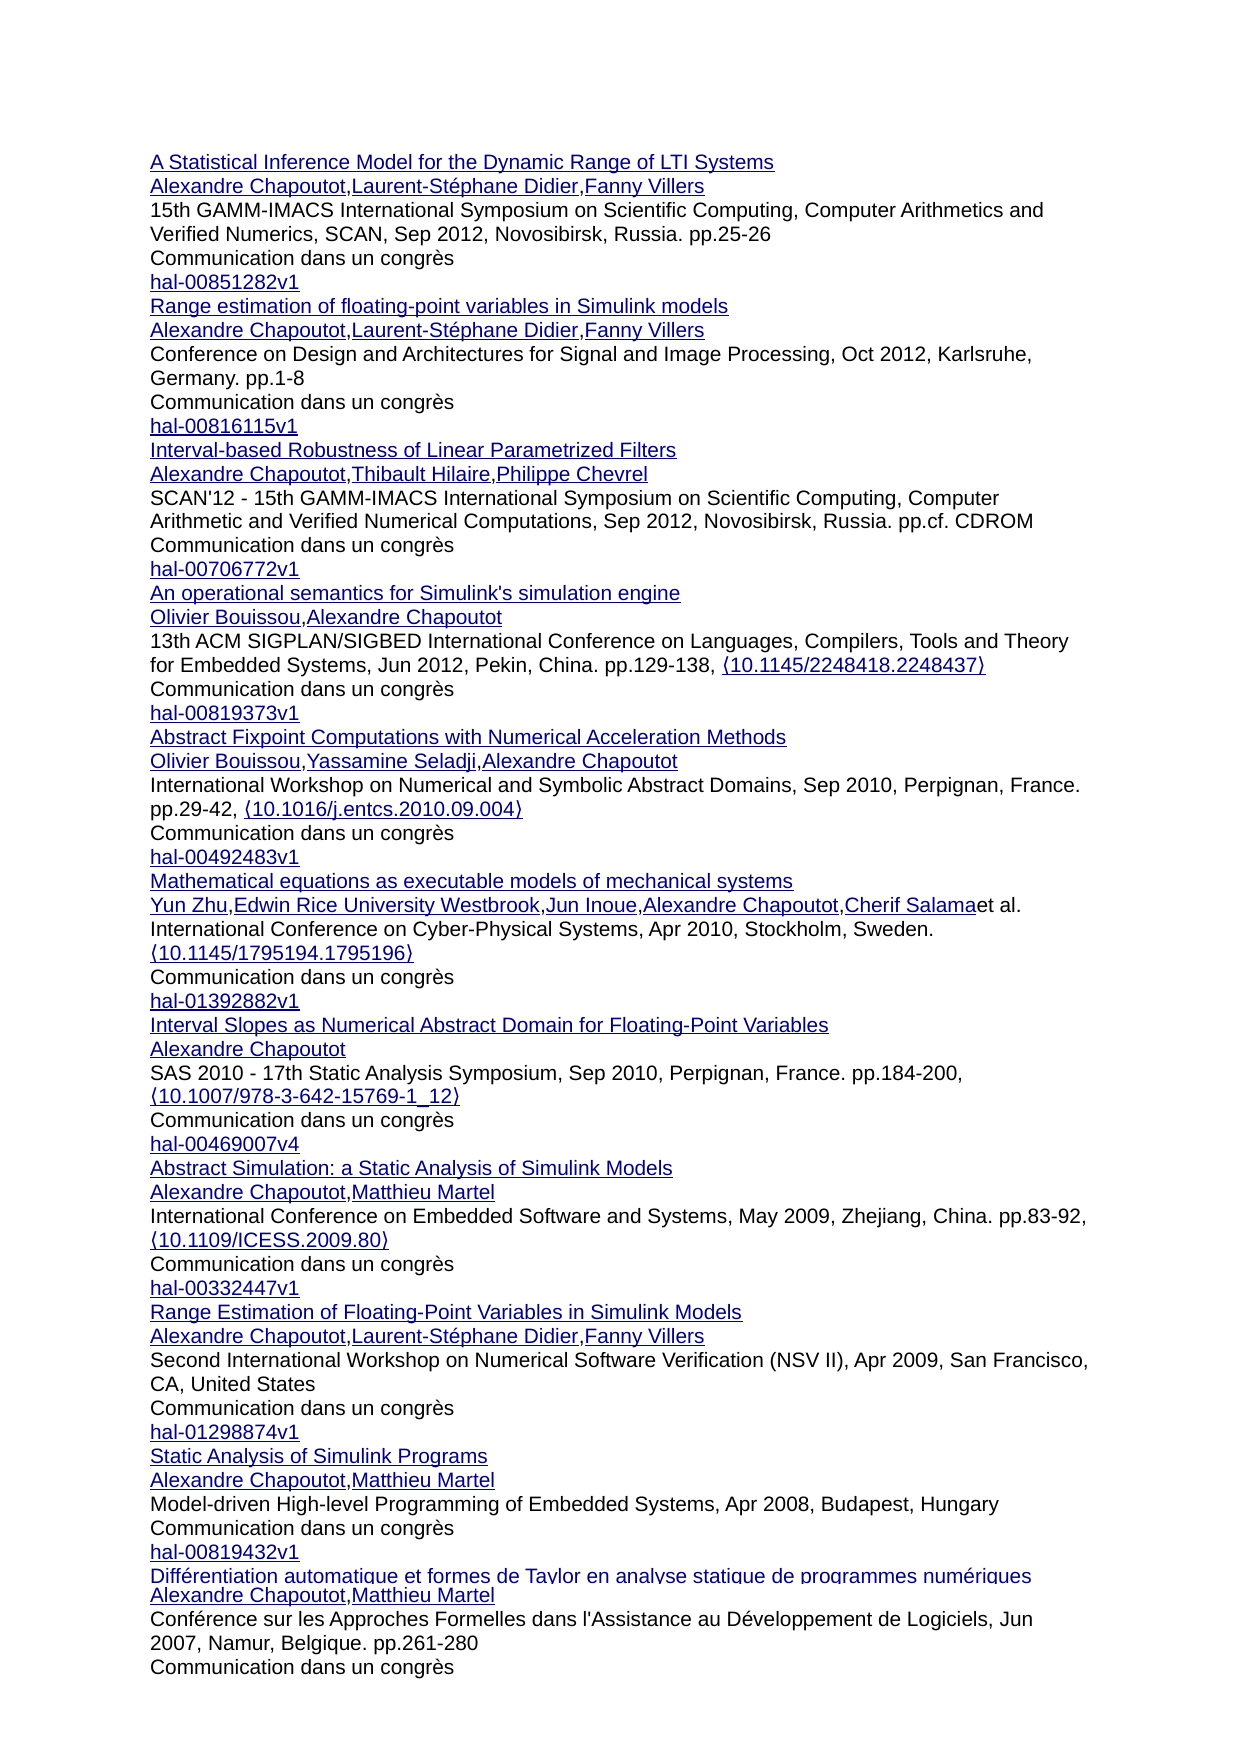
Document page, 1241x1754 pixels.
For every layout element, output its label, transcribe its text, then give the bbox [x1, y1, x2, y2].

table_cell Interval-based Robustness of Linear Parametrized Filters Alexandre Chapoutot,Thibault Hilaire,Philippe Chevrel SCAN'12 - 15th GAMM-IMACS International Symposium on Scientific Computing, Computer Arithmetic and Verified Numerical Computations, Sep 2012, Novosibirsk, Russia. pp.cf. CDROM Communication dans un congrès hal-00706772v1 [150, 438, 1090, 581]
table_cell A Statistical Inference Model for the Dynamic Range of LTI Systems Alexandre Chapoutot,Laurent-Stéphane Didier,Fanny Villers 15th GAMM-IMACS International Symposium on Scientific Computing, Computer Arithmetics and Verified Numerics, SCAN, Sep 2012, Novosibirsk, Russia. pp.25-26 Communication dans un congrès hal-00851282v1 [150, 150, 1090, 294]
table_cell Interval Slopes as Numerical Abstract Domain for Floating-Point Variables Alexandre Chapoutot SAS 2010 - 17th Static Analysis Symposium, Sep 2010, Perpignan, France. pp.184-200, ⟨10.1007/978-3-642-15769-1_12⟩ Communication dans un congrès hal-00469007v4 [150, 1013, 1090, 1156]
table_cell Range Estimation of Floating-Point Variables in Simulink Models Alexandre Chapoutot,Laurent-Stéphane Didier,Fanny Villers Second International Workshop on Numerical Software Verification (NSV II), Apr 2009, San Francisco, CA, United States Communication dans un congrès hal-01298874v1 [150, 1300, 1090, 1444]
table_cell Abstract Fixpoint Computations with Numerical Acceleration Methods Olivier Bouissou,Yassamine Seladji,Alexandre Chapoutot International Workshop on Numerical and Symbolic Abstract Domains, Sep 2010, Perpignan, France. pp.29-42, ⟨10.1016/j.entcs.2010.09.004⟩ Communication dans un congrès hal-00492483v1 [150, 725, 1090, 869]
table_cell Range estimation of floating-point variables in Simulink models Alexandre Chapoutot,Laurent-Stéphane Didier,Fanny Villers Conference on Design and Architectures for Signal and Image Processing, Oct 2012, Karlsruhe, Germany. pp.1-8 Communication dans un congrès hal-00816115v1 [150, 294, 1090, 437]
table_cell Mathematical equations as executable models of mechanical systems Yun Zhu,Edwin Rice University Westbrook,Jun Inoue,Alexandre Chapoutot,Cherif Salamaet al. International Conference on Cyber-Physical Systems, Apr 2010, Stockholm, Sweden. ⟨10.1145/1795194.1795196⟩ Communication dans un congrès hal-01392882v1 [150, 869, 1090, 1012]
table_cell Static Analysis of Simulink Programs Alexandre Chapoutot,Matthieu Martel Model-driven High-level Programming of Embedded Systems, Apr 2008, Budapest, Hungary Communication dans un congrès hal-00819432v1 [150, 1444, 1090, 1563]
table_cell Différentiation automatique et formes de Taylor en analyse statique de programmes numériques Alexandre Chapoutot,Matthieu Martel Conférence sur les Approches Formelles dans l'Assistance au Développement de Logiciels, Jun 2007, Namur, Belgique. pp.261-280 Communication dans un congrès [150, 1564, 1090, 1679]
table_cell Abstract Simulation: a Static Analysis of Simulink Models Alexandre Chapoutot,Matthieu Martel International Conference on Embedded Software and Systems, May 2009, Zhejiang, China. pp.83-92, ⟨10.1109/ICESS.2009.80⟩ Communication dans un congrès hal-00332447v1 [150, 1156, 1090, 1300]
table_cell An operational semantics for Simulink's simulation engine Olivier Bouissou,Alexandre Chapoutot 13th ACM SIGPLAN/SIGBED International Conference on Languages, Compilers, Tools and Theory for Embedded Systems, Jun 2012, Pekin, China. pp.129-138, ⟨10.1145/2248418.2248437⟩ Communication dans un congrès hal-00819373v1 [150, 581, 1090, 725]
